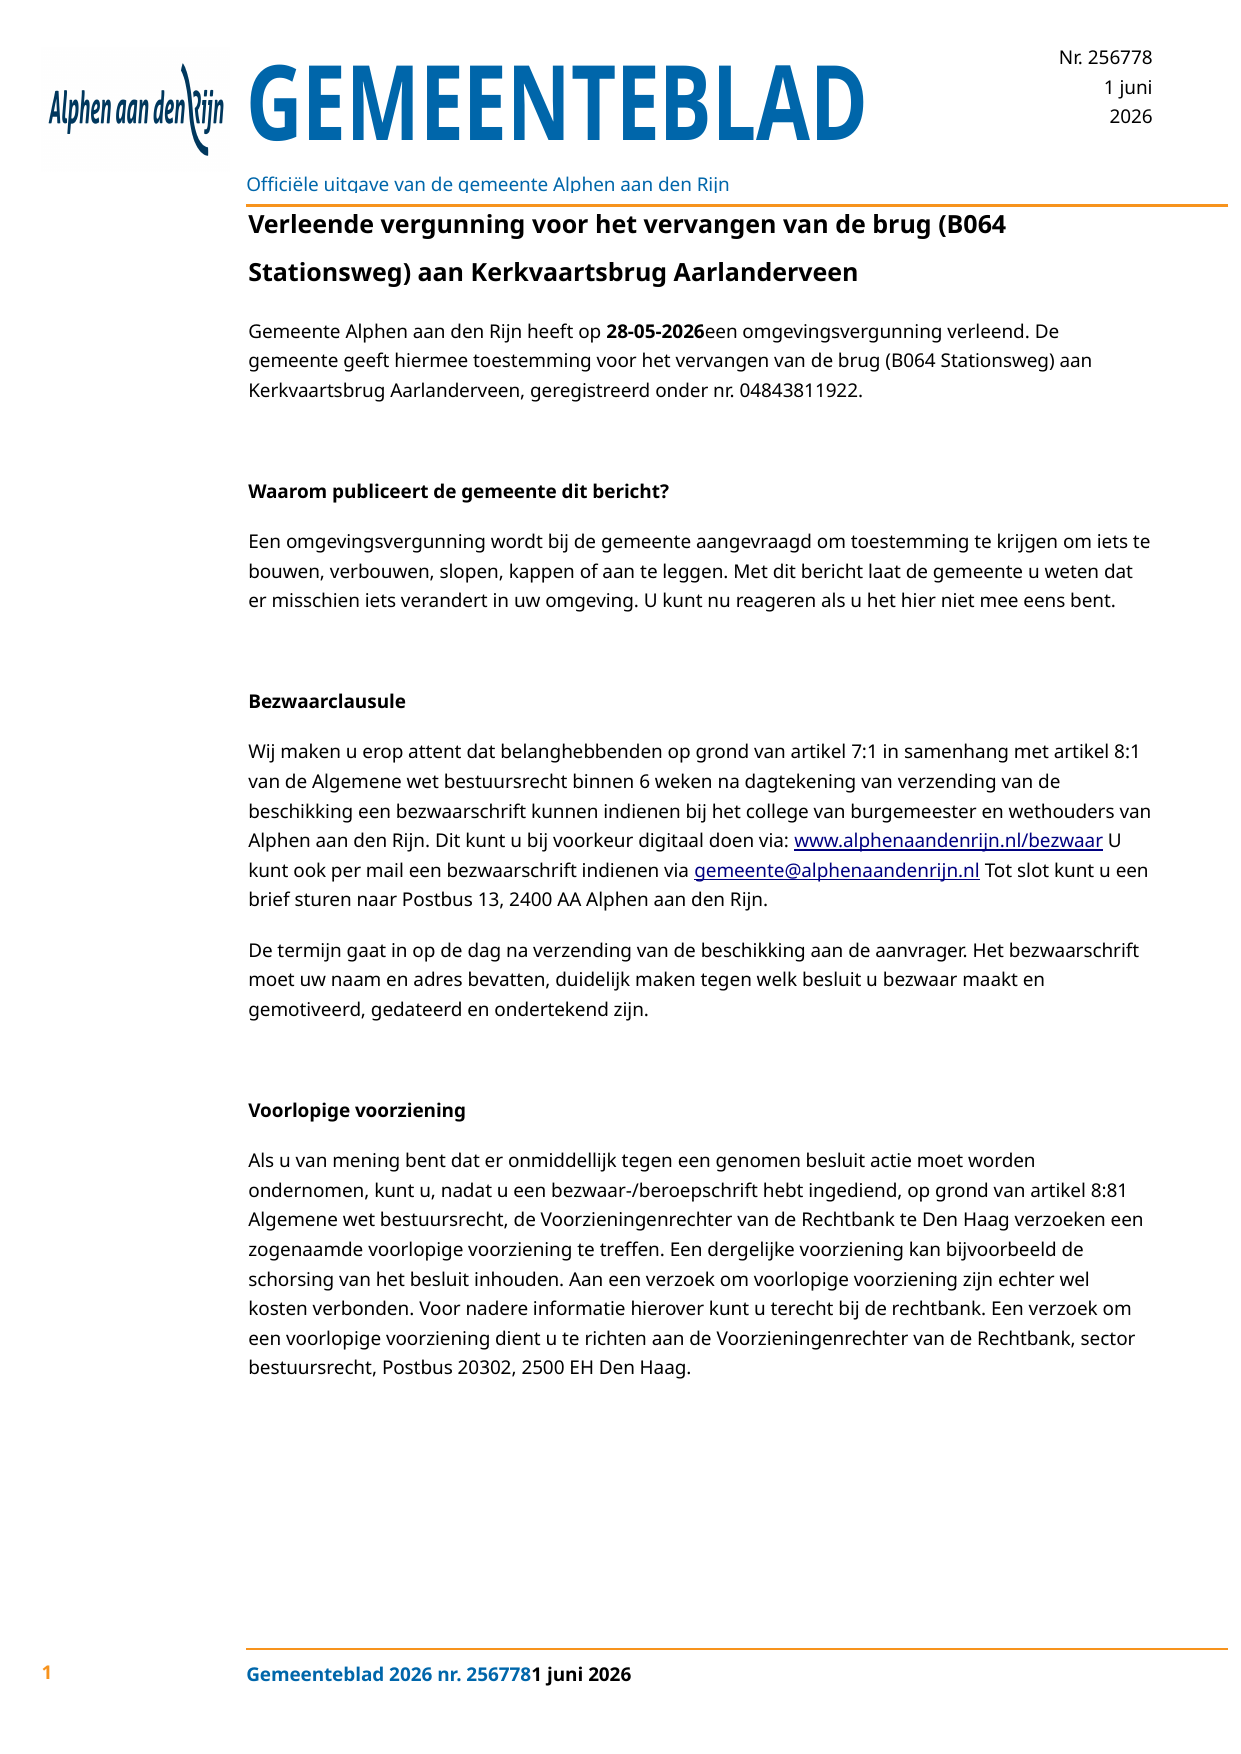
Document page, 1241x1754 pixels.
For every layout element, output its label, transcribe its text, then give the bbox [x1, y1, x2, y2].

text Waarom publiceert de gemeente dit bericht? [248, 478, 1152, 504]
text Een omgevingsvergunning wordt bij de gemeente aangevraagd om toestemming te krijgen om iets te bouwen, verbouwen, slopen, kappen of aan te leggen. Met dit bericht laat de gemeente u weten dat er misschien iets verandert in uw omgeving. U kunt nu reageren als u het hier niet mee eens bent. [248, 528, 1152, 613]
text Als u van mening bent dat er onmiddellijk tegen een genomen besluit actie moet worden ondernomen, kunt u, nadat u een bezwaar-/beroepschrift hebt ingediend, op grond van artikel 8:81 Algemene wet bestuursrecht, de Voorzieningenrechter van de Rechtbank te Den Haag verzoeken een zogenaamde voorlopige voorziening te treffen. Een dergelijke voorziening kan bijvoorbeeld de schorsing van het besluit inhouden. Aan een verzoek om voorlopige voorziening zijn echter wel kosten verbonden. Voor nadere informatie hierover kunt u terecht bij de rechtbank. Een verzoek om een voorlopige voorziening dient u te richten aan de Voorzieningenrechter van de Rechtbank, sector bestuursrecht, Postbus 20302, 2500 EH Den Haag. [248, 1147, 1152, 1380]
text Gemeente Alphen aan den Rijn heeft op 28-05-2026een omgevingsvergunning verleend. De gemeente geeft hiermee toestemming voor het vervangen van de brug (B064 Stationsweg) aan Kerkvaartsbrug Aarlanderveen, geregistreerd onder nr. 04843811922. [248, 318, 1152, 403]
text Verleende vergunning voor het vervangen van de brug (B064 Stationsweg) aan Kerkvaartsbrug Aarlanderveen [248, 207, 1152, 288]
text De termijn gaat in op de dag na verzending van de beschikking aan de aanvrager. Het bezwaarschrift moet uw naam en adres bevatten, duidelijk maken tegen welk besluit u bezwaar maakt en gemotiveerd, gedateerd en ondertekend zijn. [248, 937, 1152, 1022]
text Voorlopige voorziening [248, 1097, 1152, 1123]
text Bezwaarclausule [248, 688, 1152, 714]
text Wij maken u erop attent dat belanghebbenden op grond van artikel 7:1 in samenhang met artikel 8:1 van de Algemene wet bestuursrecht binnen 6 weken na dagtekening van verzending van de beschikking een bezwaarschrift kunnen indienen bij het college van burgemeester en wethouders van Alphen aan den Rijn. Dit kunt u bij voorkeur digitaal doen via: www.alphenaandenrijn.nl/bezwaar U kunt ook per mail een bezwaarschrift indienen via gemeente@alphenaandenrijn.nl Tot slot kunt u een brief sturen naar Postbus 13, 2400 AA Alphen aan den Rijn. [248, 739, 1152, 912]
picture [41, 47, 231, 172]
